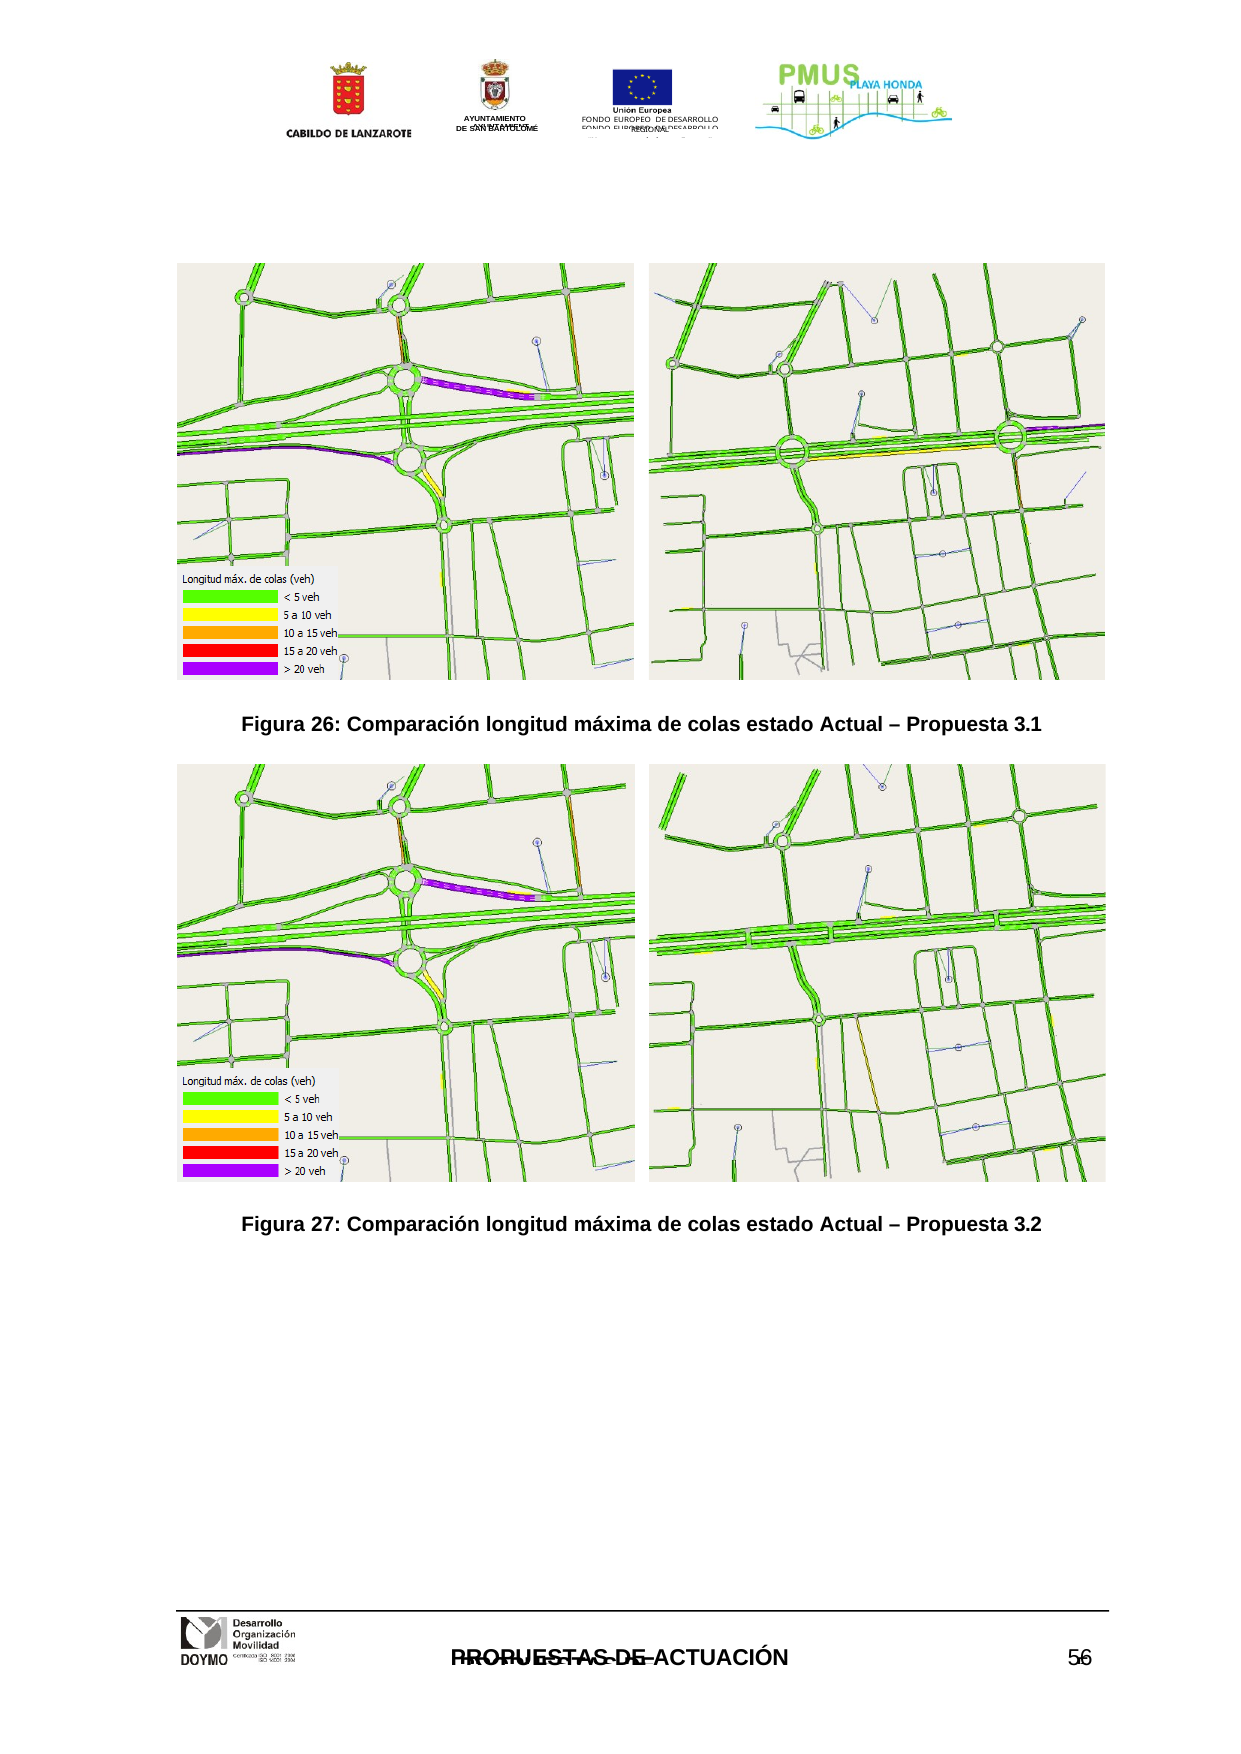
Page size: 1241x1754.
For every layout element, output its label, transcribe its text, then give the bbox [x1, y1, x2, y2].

picture [754, 60, 953, 140]
picture [648, 263, 1105, 680]
picture [477, 59, 512, 111]
picture [177, 263, 634, 680]
picture [286, 62, 412, 139]
picture [649, 764, 1106, 1182]
picture [177, 764, 635, 1182]
picture [612, 68, 673, 114]
text Figura 27: Comparación longitud máxima de colas estado Actual – Propuesta 3.2 [241, 1212, 1146, 1236]
text Figura 26: Comparación longitud máxima de colas estado Actual – Propuesta 3.1 [241, 712, 1146, 736]
picture [180, 1617, 295, 1665]
